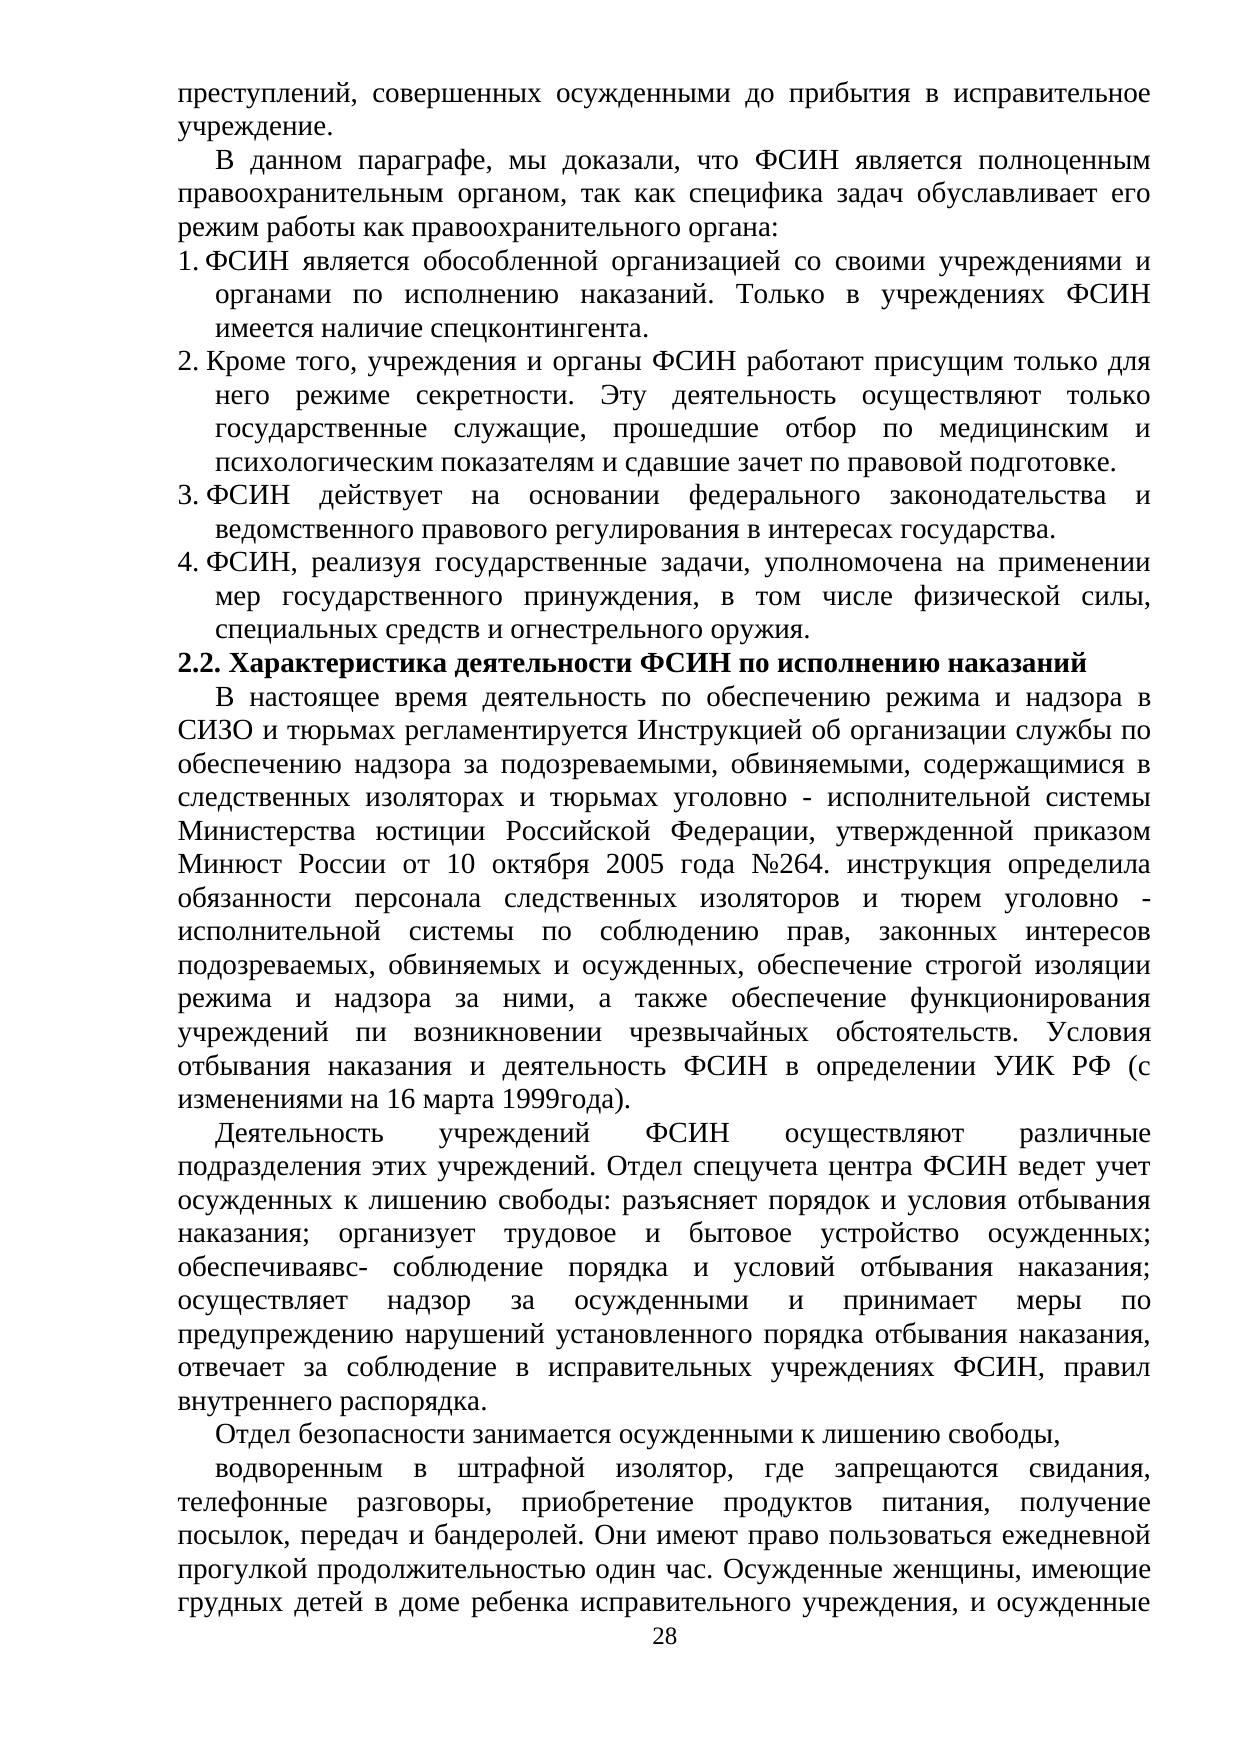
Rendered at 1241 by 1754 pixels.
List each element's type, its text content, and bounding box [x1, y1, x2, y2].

text 1. ФСИН является обособленной организацией со своими учреждениями и органами по исполнению наказаний. Только в учреждениях ФСИН имеется наличие спецконтингента. [177, 243, 1152, 343]
text 2.2. Характеристика деятельности ФСИН по исполнению наказаний [177, 645, 1152, 679]
text 3. ФСИН действует на основании федерального законодательства и ведомственного правового регулирования в интересах государства. [177, 477, 1152, 544]
text водворенным в штрафной изолятор, где запрещаются свидания, телефонные разговоры, приобретение продуктов питания, получение посылок, передач и бандеролей. Они имеют право пользоваться ежедневной прогулкой продолжительностью один час. Осужденные женщины, имеющие грудных детей в доме ребенка исправительного учреждения, и осужденные [177, 1450, 1152, 1618]
text 4. ФСИН, реализуя государственные задачи, уполномочена на применении мер государственного принуждения, в том числе физической силы, специальных средств и огнестрельного оружия. [177, 544, 1152, 645]
text 2. Кроме того, учреждения и органы ФСИН работают присущим только для него режиме секретности. Эту деятельность осуществляют только государственные служащие, прошедшие отбор по медицинским и психологическим показателям и сдавшие зачет по правовой подготовке. [177, 343, 1152, 477]
text Деятельность учреждений ФСИН осуществляют различные подразделения этих учреждений. Отдел спецучета центра ФСИН ведет учет осужденных к лишению свободы: разъясняет порядок и условия отбывания наказания; организует трудовое и бытовое устройство осужденных; обеспечиваявс- соблюдение порядка и условий отбывания наказания; осуществляет надзор за осужденными и принимает меры по предупреждению нарушений установленного порядка отбывания наказания, отвечает за соблюдение в исправительных учреждениях ФСИН, правил внутреннего распорядка. [177, 1115, 1152, 1417]
text Отдел безопасности занимается осужденными к лишению свободы, [177, 1417, 1152, 1450]
text В данном параграфе, мы доказали, что ФСИН является полноценным правоохранительным органом, так как специфика задач обуславливает его режим работы как правоохранительного органа: [177, 142, 1152, 243]
text преступлений, совершенных осужденными до прибытия в исправительное учреждение. [177, 75, 1152, 142]
text В настоящее время деятельность по обеспечению режима и надзора в СИЗО и тюрьмах регламентируется Инструкцией об организации службы по обеспечению надзора за подозреваемыми, обвиняемыми, содержащимися в следственных изоляторах и тюрьмах уголовно - исполнительной системы Министерства юстиции Российской Федерации, утвержденной приказом Минюст России от 10 октября 2005 года №264. инструкция определила обязанности персонала следственных изоляторов и тюрем уголовно - исполнительной системы по соблюдению прав, законных интересов подозреваемых, обвиняемых и осужденных, обеспечение строгой изоляции режима и надзора за ними, а также обеспечение функционирования учреждений пи возникновении чрезвычайных обстоятельств. Условия отбывания наказания и деятельность ФСИН в определении УИК РФ (с изменениями на 16 марта 1999года). [177, 679, 1152, 1115]
